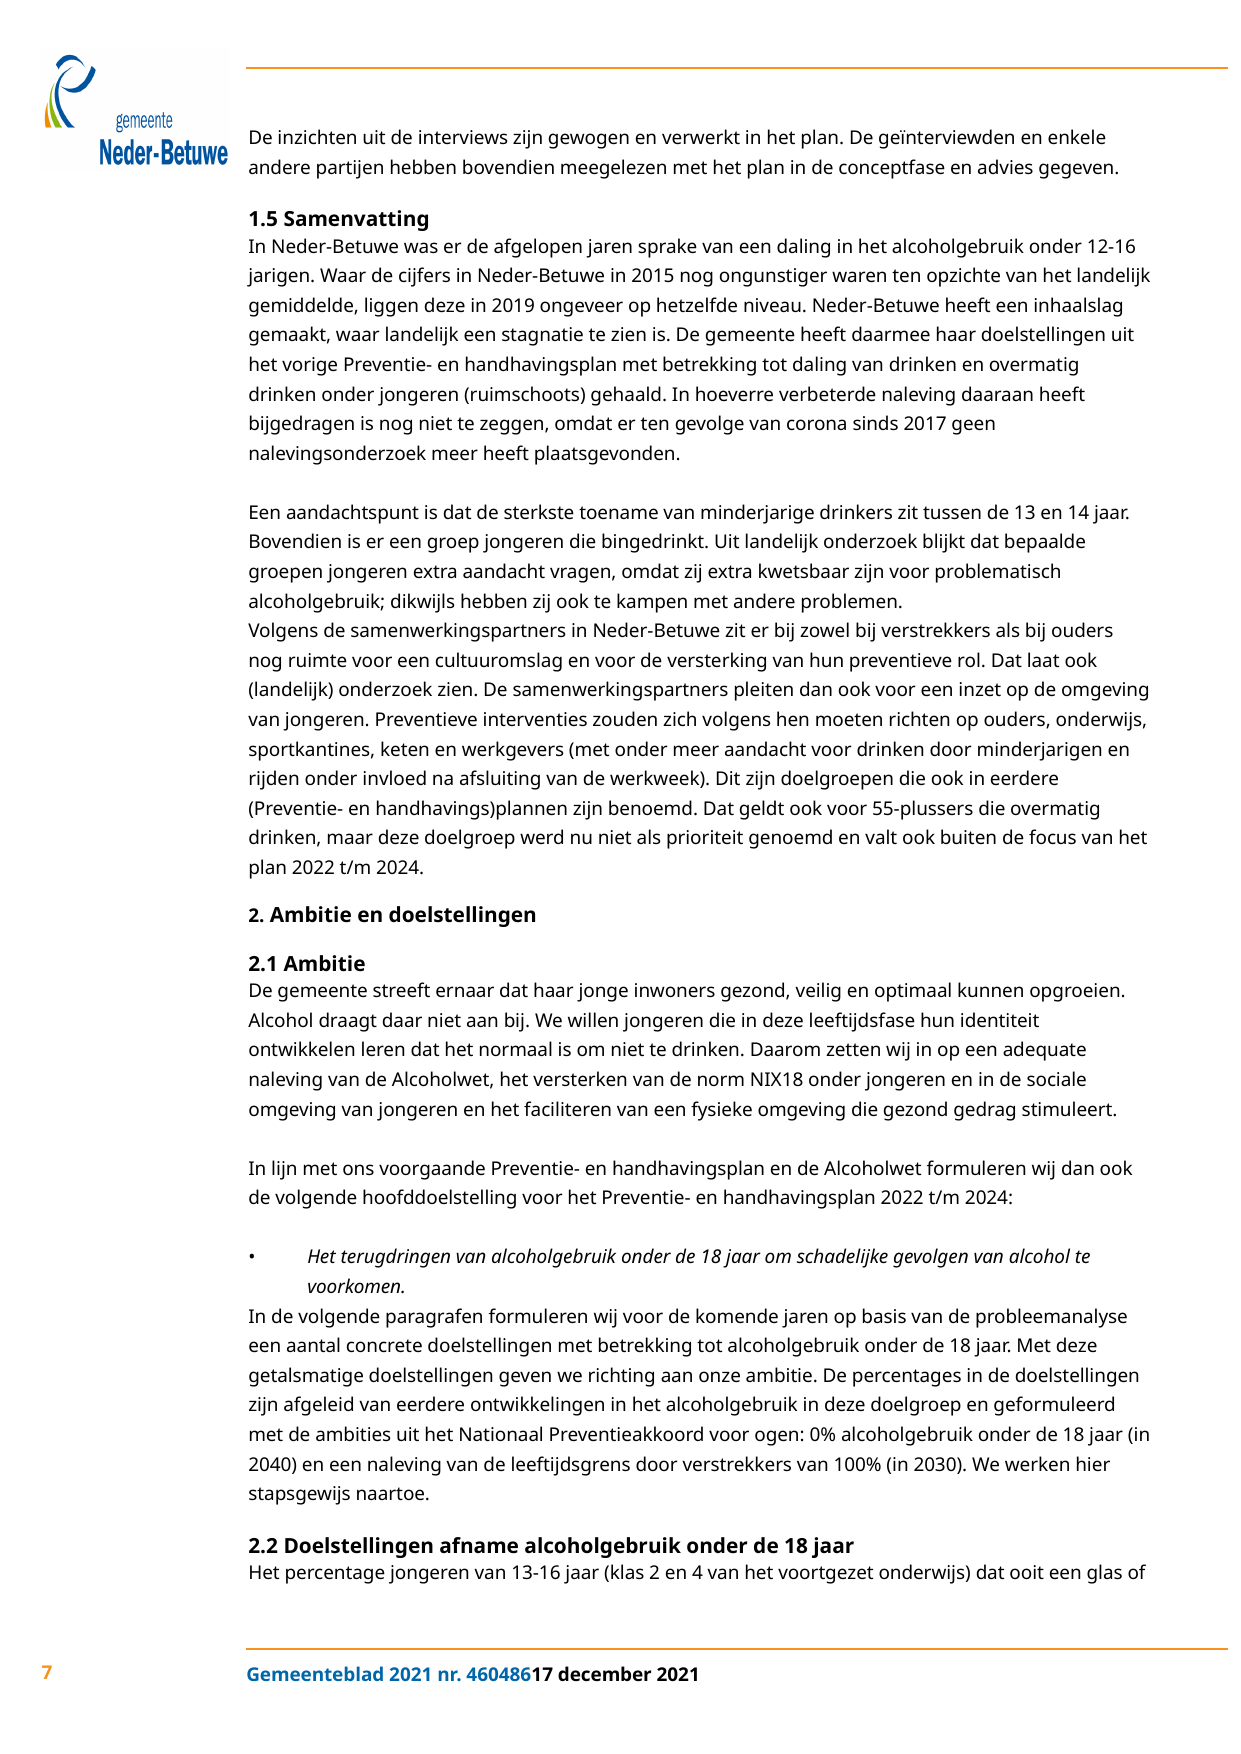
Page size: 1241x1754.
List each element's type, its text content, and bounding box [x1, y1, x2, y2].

text In lijn met ons voorgaande Preventie- en handhavingsplan en de Alcoholwet formuleren wij dan ook de volgende hoofddoelstelling voor het Preventie- en handhavingsplan 2022 t/m 2024: [248, 1155, 1152, 1210]
text In de volgende paragrafen formuleren wij voor de komende jaren op basis van de probleemanalyse een aantal concrete doelstellingen met betrekking tot alcoholgebruik onder de 18 jaar. Met deze getalsmatige doelstellingen geven we richting aan onze ambitie. De percentages in de doelstellingen zijn afgeleid van eerdere ontwikkelingen in het alcoholgebruik in deze doelgroep en geformuleerd met de ambities uit het Nationaal Preventieakkoord voor ogen: 0% alcoholgebruik onder de 18 jaar (in 2040) en een naleving van de leeftijdsgrens door verstrekkers van 100% (in 2030). We werken hier stapsgewijs naartoe. [248, 1303, 1152, 1506]
text 2.2 Doelstellingen afname alcoholgebruik onder de 18 jaar [248, 1531, 1152, 1559]
text 2. Ambitie en doelstellingen [248, 900, 1152, 928]
text Een aandachtspunt is dat de sterkste toename van minderjarige drinkers zit tussen de 13 en 14 jaar. Bovendien is er een groep jongeren die bingedrinkt. Uit landelijk onderzoek blijkt dat bepaalde groepen jongeren extra aandacht vragen, omdat zij extra kwetsbaar zijn voor problematisch alcoholgebruik; dikwijls hebben zij ook te kampen met andere problemen. [248, 499, 1152, 613]
text In Neder-Betuwe was er de afgelopen jaren sprake van een daling in het alcoholgebruik onder 12-16 jarigen. Waar de cijfers in Neder-Betuwe in 2015 nog ongunstiger waren ten opzichte van het landelijk gemiddelde, liggen deze in 2019 ongeveer op hetzelfde niveau. Neder-Betuwe heeft een inhaalslag gemaakt, waar landelijk een stagnatie te zien is. De gemeente heeft daarmee haar doelstellingen uit het vorige Preventie- en handhavingsplan met betrekking tot daling van drinken en overmatig drinken onder jongeren (ruimschoots) gehaald. In hoeverre verbeterde naleving daaraan heeft bijgedragen is nog niet te zeggen, omdat er ten gevolge van corona sinds 2017 geen nalevingsonderzoek meer heeft plaatsgevonden. [248, 233, 1152, 466]
list Het terugdringen van alcoholgebruik onder de 18 jaar om schadelijke gevolgen van alcohol te voorkomen. [248, 1244, 1152, 1299]
text 2.1 Ambitie [248, 949, 1152, 977]
text Volgens de samenwerkingspartners in Neder-Betuwe zit er bij zowel bij verstrekkers als bij ouders nog ruimte voor een cultuuromslag en voor de versterking van hun preventieve rol. Dat laat ook (landelijk) onderzoek zien. De samenwerkingspartners pleiten dan ook voor een inzet op de omgeving van jongeren. Preventieve interventies zouden zich volgens hen moeten richten op ouders, onderwijs, sportkantines, keten en werkgevers (met onder meer aandacht voor drinken door minderjarigen en rijden onder invloed na afsluiting van de werkweek). Dit zijn doelgroepen die ook in eerdere (Preventie- en handhavings)plannen zijn benoemd. Dat geldt ook voor 55-plussers die overmatig drinken, maar deze doelgroep werd nu niet als prioriteit genoemd en valt ook buiten de focus van het plan 2022 t/m 2024. [248, 617, 1152, 880]
text Het percentage jongeren van 13-16 jaar (klas 2 en 4 van het voortgezet onderwijs) dat ooit een glas of [248, 1559, 1152, 1585]
text De gemeente streeft ernaar dat haar jonge inwoners gezond, veilig en optimaal kunnen opgroeien. Alcohol draagt daar niet aan bij. We willen jongeren die in deze leeftijdsfase hun identiteit ontwikkelen leren dat het normaal is om niet te drinken. Daarom zetten wij in op een adequate naleving van de Alcoholwet, het versterken van de norm NIX18 onder jongeren en in de sociale omgeving van jongeren en het faciliteren van een fysieke omgeving die gezond gedrag stimuleert. [248, 977, 1152, 1121]
picture [41, 47, 231, 172]
text De inzichten uit de interviews zijn gewogen en verwerkt in het plan. De geïnterviewden en enkele andere partijen hebben bovendien meegelezen met het plan in de conceptfase en advies gegeven. [248, 124, 1152, 180]
text 1.5 Samenvatting [248, 204, 1152, 233]
